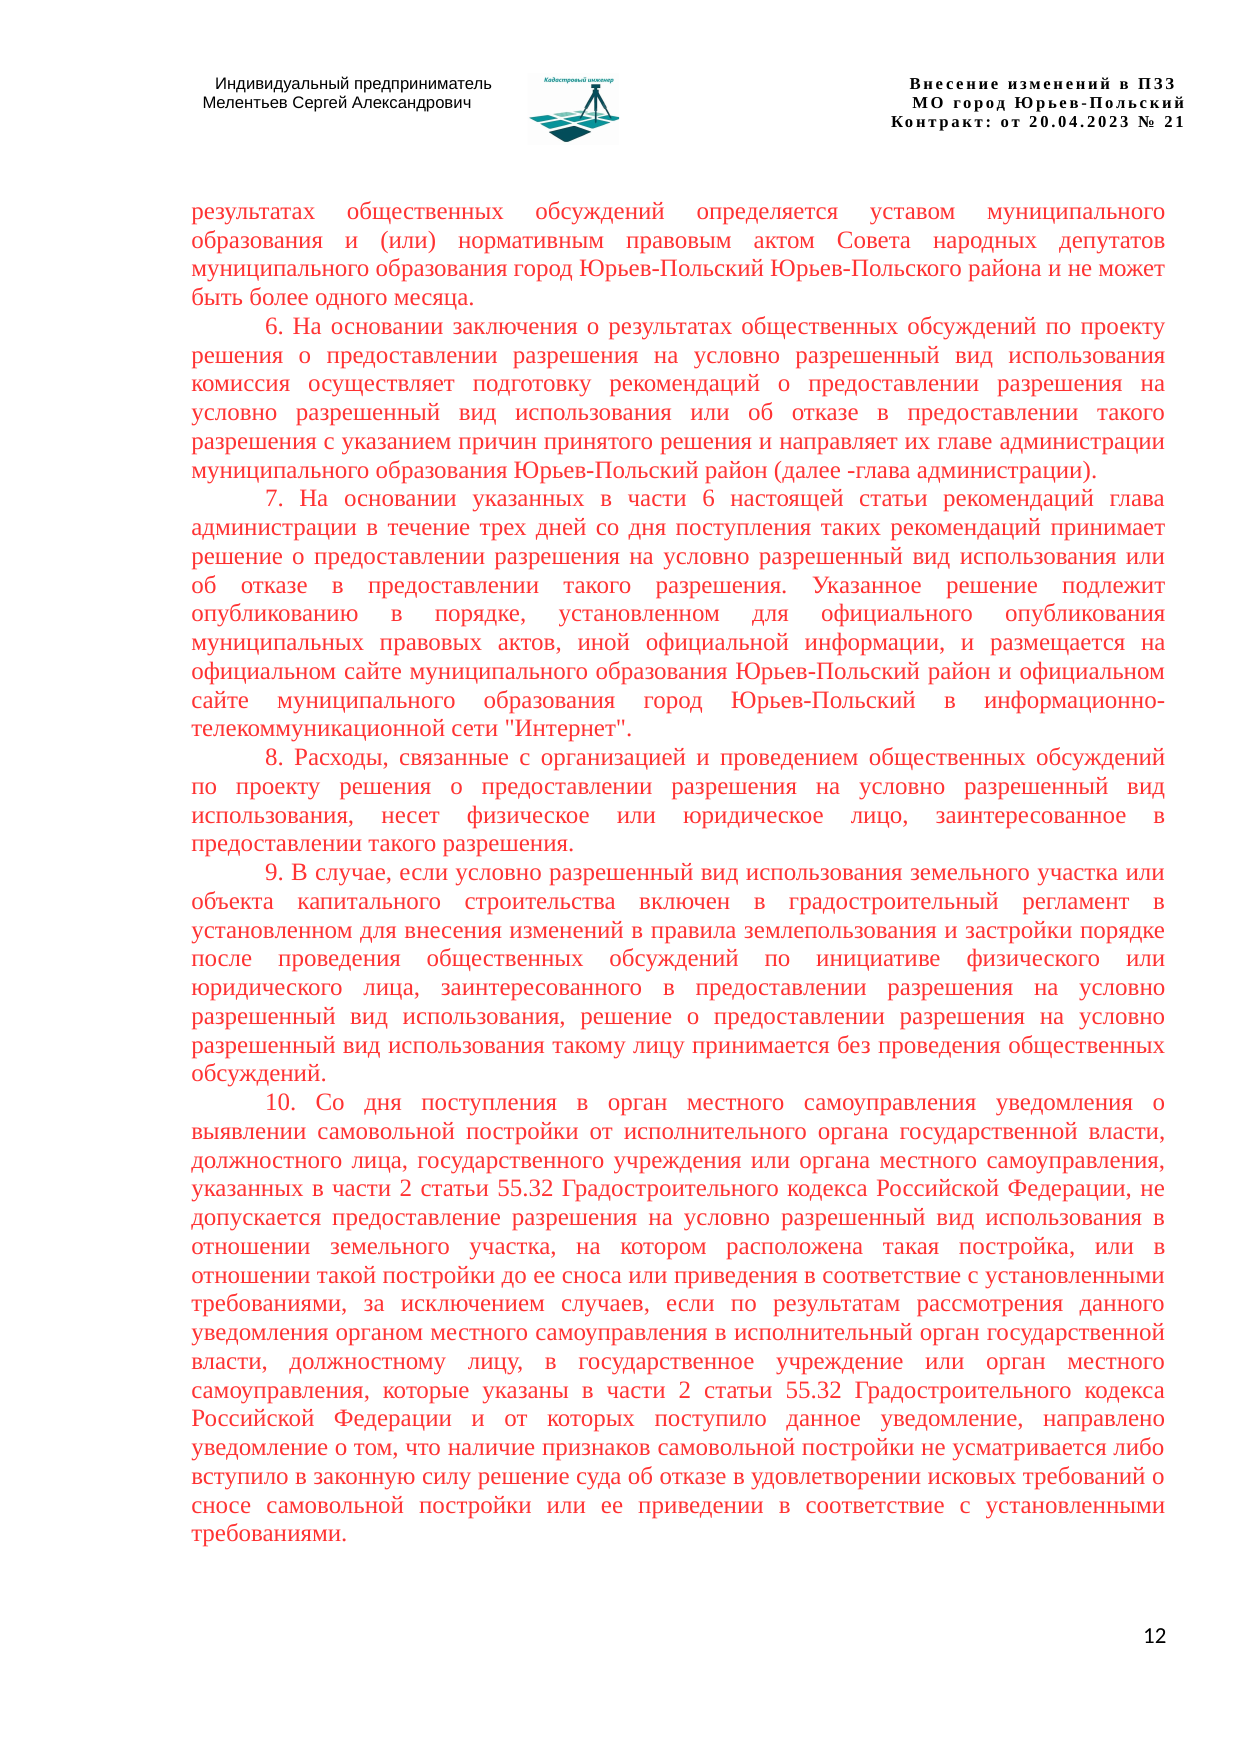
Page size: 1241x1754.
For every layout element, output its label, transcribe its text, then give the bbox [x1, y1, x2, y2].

text 7. На основании указанных в части 6 настоящей статьи рекомендаций глава администрации в течение трех дней со дня поступления таких рекомендаций принимает решение о предоставлении разрешения на условно разрешенный вид использования или об отказе в предоставлении такого разрешения. Указанное решение подлежит опубликованию в порядке, установленном для официального опубликования муниципальных правовых актов, иной официальной информации, и размещается на официальном сайте муниципального образования Юрьев-Польский район и официальном сайте муниципального образования город Юрьев-Польский в информационно-телекоммуникационной сети "Интернет". [191, 483, 1166, 742]
text 8. Расходы, связанные с организацией и проведением общественных обсуждений по проекту решения о предоставлении разрешения на условно разрешенный вид использования, несет физическое или юридическое лицо, заинтересованное в предоставлении такого разрешения. [191, 742, 1166, 857]
text результатах общественных обсуждений определяется уставом муниципального образования и (или) нормативным правовым актом Совета народных депутатов муниципального образования город Юрьев-Польский Юрьев-Польского района и не может быть более одного месяца. [191, 196, 1166, 311]
picture [527, 73, 620, 145]
text 10. Со дня поступления в орган местного самоуправления уведомления о выявлении самовольной постройки от исполнительного органа государственной власти, должностного лица, государственного учреждения или органа местного самоуправления, указанных в части 2 статьи 55.32 Градостроительного кодекса Российской Федерации, не допускается предоставление разрешения на условно разрешенный вид использования в отношении земельного участка, на котором расположена такая постройка, или в отношении такой постройки до ее сноса или приведения в соответствие с установленными требованиями, за исключением случаев, если по результатам рассмотрения данного уведомления органом местного самоуправления в исполнительный орган государственной власти, должностному лицу, в государственное учреждение или орган местного самоуправления, которые указаны в части 2 статьи 55.32 Градостроительного кодекса Российской Федерации и от которых поступило данное уведомление, направлено уведомление о том, что наличие признаков самовольной постройки не усматривается либо вступило в законную силу решение суда об отказе в удовлетворении исковых требований о сносе самовольной постройки или ее приведении в соответствие с установленными требованиями. [191, 1087, 1166, 1547]
text 6. На основании заключения о результатах общественных обсуждений по проекту решения о предоставлении разрешения на условно разрешенный вид использования комиссия осуществляет подготовку рекомендаций о предоставлении разрешения на условно разрешенный вид использования или об отказе в предоставлении такого разрешения с указанием причин принятого решения и направляет их главе администрации муниципального образования Юрьев-Польский район (далее -глава администрации). [191, 311, 1166, 483]
text 9. В случае, если условно разрешенный вид использования земельного участка или объекта капитального строительства включен в градостроительный регламент в установленном для внесения изменений в правила землепользования и застройки порядке после проведения общественных обсуждений по инициативе физического или юридического лица, заинтересованного в предоставлении разрешения на условно разрешенный вид использования, решение о предоставлении разрешения на условно разрешенный вид использования такому лицу принимается без проведения общественных обсуждений. [191, 857, 1166, 1087]
